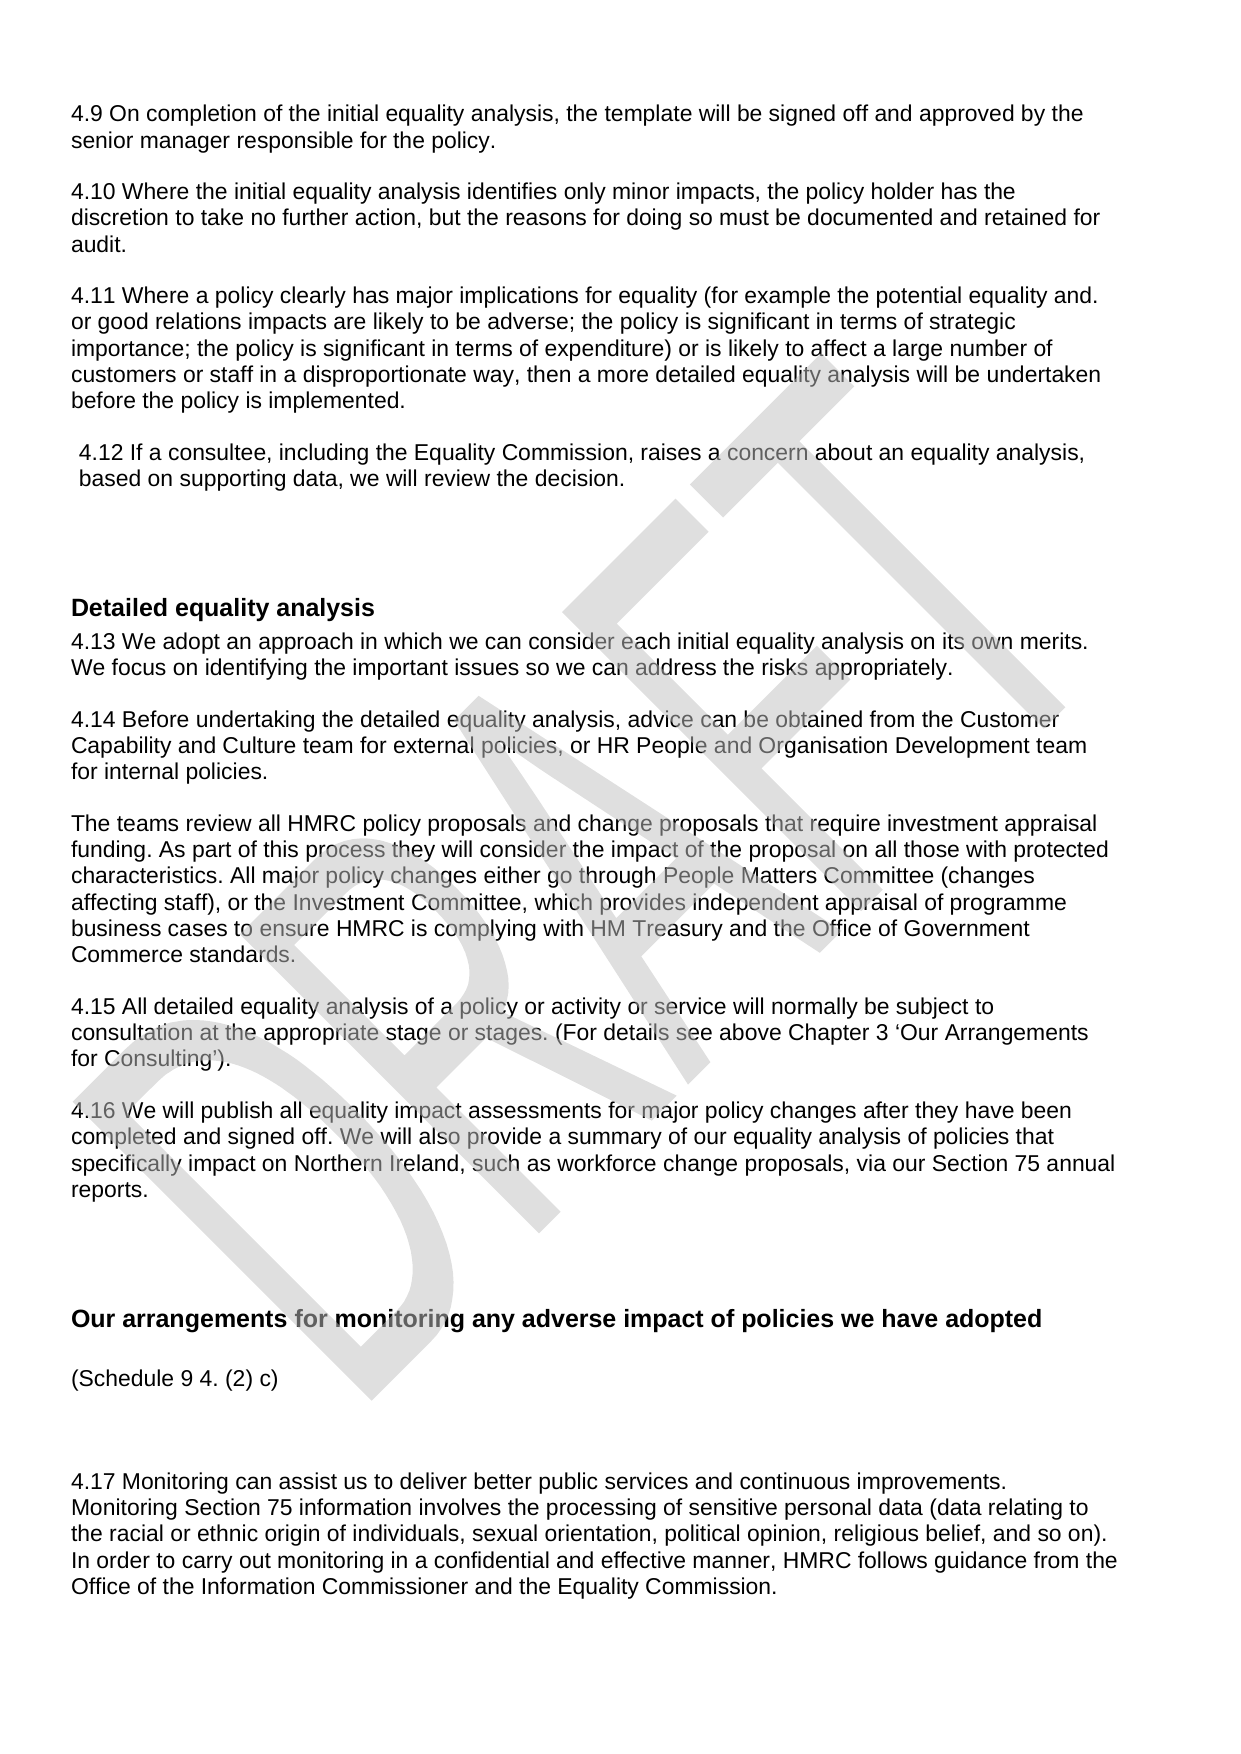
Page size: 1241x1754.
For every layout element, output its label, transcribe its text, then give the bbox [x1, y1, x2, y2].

text 4.12 If a consultee, including the Equality Commission, raises a concern about an equality analysis, based on supporting data, we will review the decision. [79, 439, 734, 491]
text The teams review all HMRC policy proposals and change proposals that require investment appraisal funding. As part of this process they will consider the impact of the proposal on all those with protected characteristics. All major policy changes either go through People Matters Committee (changes affecting staff), or the Investment Committee, which provides independent appraisal of programme business cases to ensure HMRC is complying with HM Treasury and the Office of Government Commerce standards. [546, 809, 675, 917]
text The teams review all HMRC policy proposals and change proposals that require investment appraisal funding. As part of this process they will consider the impact of the proposal on all those with protected characteristics. All major policy changes either go through People Matters Committee (changes affecting staff), or the Investment Committee, which provides independent appraisal of programme business cases to ensure HMRC is complying with HM Treasury and the Office of Government Commerce standards. [296, 880, 469, 968]
text (Schedule 9 4. (2) c) [71, 1365, 360, 1391]
subtitle Detailed equality analysis [71, 593, 580, 622]
text 4.15 All detailed equality analysis of a policy or activity or service will normally be subject to consultation at the appropriate stage or stages. (For details see above Chapter 3 ‘Our Arrangements for Consulting’). [344, 993, 463, 1054]
text 4.15 All detailed equality analysis of a policy or activity or service will normally be subject to consultation at the appropriate stage or stages. (For details see above Chapter 3 ‘Our Arrangements for Consulting’). [71, 993, 376, 1072]
text 4.13 We adopt an approach in which we can consider each initial equality analysis on its own merits. We focus on identifying the important issues so we can address the risks appropriately. [988, 628, 1119, 681]
text 4.16 We will publish all equality impact assessments for major policy changes after they have been completed and signed off. We will also provide a summary of our equality analysis of policies that specifically impact on Northern Ireland, such as workforce change proposals, via our Section 75 annual reports. [343, 1097, 506, 1202]
text 4.13 We adopt an approach in which we can consider each initial equality analysis on its own merits. We focus on identifying the important issues so we can address the risks appropriately. [71, 628, 629, 681]
subtitle Our arrangements for monitoring any adverse impact of policies we have adopted [71, 1303, 301, 1332]
subtitle [953, 593, 1122, 622]
text 4.17 Monitoring can assist us to deliver better public services and continuous improvements. Monitoring Section 75 information involves the processing of sensitive personal data (data relating to the racial or ethnic origin of individuals, sexual orientation, political opinion, religious belief, and so on). In order to carry out monitoring in a confidential and effective manner, HMRC follows guidance from the Office of the Information Commissioner and the Equality Commission. [71, 1468, 1119, 1599]
text 4.14 Before undertaking the detailed equality analysis, advice can be obtained from the Customer Capability and Culture team for external policies, or HR People and Organisation Development team for internal policies. [763, 706, 1119, 784]
subtitle [620, 593, 936, 622]
text 4.15 All detailed equality analysis of a policy or activity or service will normally be subject to consultation at the appropriate stage or stages. (For details see above Chapter 3 ‘Our Arrangements for Consulting’). [666, 993, 1119, 1072]
text [383, 1365, 1119, 1391]
text 4.11 Where a policy clearly has major implications for equality (for example the potential equality and. or good relations impacts are likely to be adverse; the policy is significant in terms of strategic importance; the policy is significant in terms of expenditure) or is likely to affect a large number of customers or staff in a disproportionate way, then a more detailed equality analysis will be undertaken before the policy is implemented. [71, 282, 1119, 414]
text 4.12 If a consultee, including the Equality Commission, raises a concern about an equality analysis, based on supporting data, we will review the decision. [801, 439, 1119, 491]
text 4.16 We will publish all equality impact assessments for major policy changes after they have been completed and signed off. We will also provide a summary of our equality analysis of policies that specifically impact on Northern Ireland, such as workforce change proposals, via our Section 75 annual reports. [130, 1097, 389, 1202]
subtitle Our arrangements for monitoring any adverse impact of policies we have adopted [319, 1303, 402, 1332]
text 4.16 We will publish all equality impact assessments for major policy changes after they have been completed and signed off. We will also provide a summary of our equality analysis of policies that specifically impact on Northern Ireland, such as workforce change proposals, via our Section 75 annual reports. [71, 1097, 171, 1202]
text The teams review all HMRC policy proposals and change proposals that require investment appraisal funding. As part of this process they will consider the impact of the proposal on all those with protected characteristics. All major policy changes either go through People Matters Committee (changes affecting staff), or the Investment Committee, which provides independent appraisal of programme business cases to ensure HMRC is complying with HM Treasury and the Office of Government Commerce standards. [71, 809, 612, 968]
text 4.14 Before undertaking the detailed equality analysis, advice can be obtained from the Customer Capability and Culture team for external policies, or HR People and Organisation Development team for internal policies. [71, 706, 494, 784]
text 4.13 We adopt an approach in which we can consider each initial equality analysis on its own merits. We focus on identifying the important issues so we can address the risks appropriately. [623, 628, 995, 681]
subtitle Our arrangements for monitoring any adverse impact of policies we have adopted [440, 1303, 1122, 1332]
text 4.14 Before undertaking the detailed equality analysis, advice can be obtained from the Customer Capability and Culture team for external policies, or HR People and Organisation Development team for internal policies. [496, 706, 732, 784]
text 4.16 We will publish all equality impact assessments for major policy changes after they have been completed and signed off. We will also provide a summary of our equality analysis of policies that specifically impact on Northern Ireland, such as workforce change proposals, via our Section 75 annual reports. [447, 1097, 1119, 1202]
text 4.9 On completion of the initial equality analysis, the template will be signed off and approved by the senior manager responsible for the policy. [71, 100, 1119, 153]
text 4.15 All detailed equality analysis of a policy or activity or service will normally be subject to consultation at the appropriate stage or stages. (For details see above Chapter 3 ‘Our Arrangements for Consulting’). [507, 993, 679, 1072]
text 4.10 Where the initial equality analysis identifies only minor impacts, the policy holder has the discretion to take no further action, but the reasons for doing so must be documented and retained for audit. [71, 178, 1119, 257]
text The teams review all HMRC policy proposals and change proposals that require investment appraisal funding. As part of this process they will consider the impact of the proposal on all those with protected characteristics. All major policy changes either go through People Matters Committee (changes affecting staff), or the Investment Committee, which provides independent appraisal of programme business cases to ensure HMRC is complying with HM Treasury and the Office of Government Commerce standards. [642, 809, 1119, 968]
